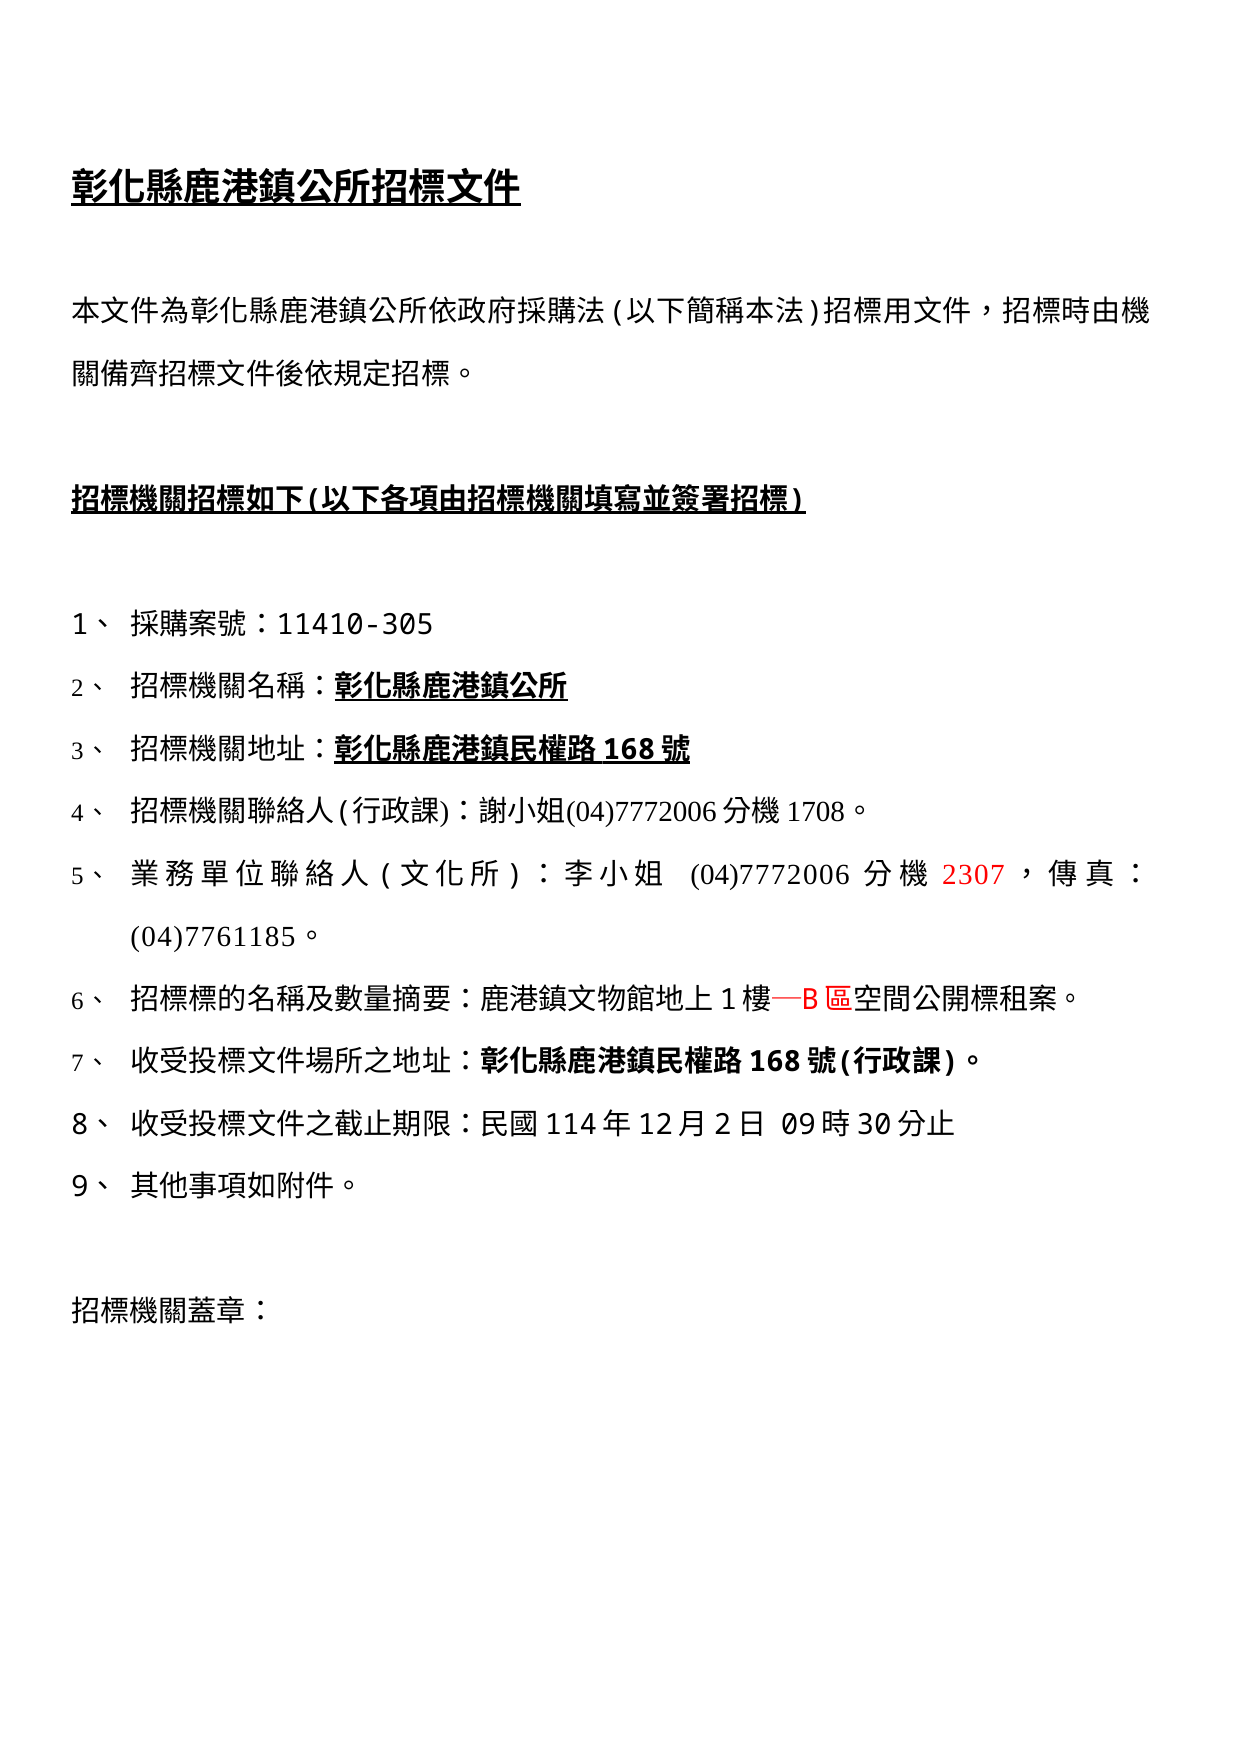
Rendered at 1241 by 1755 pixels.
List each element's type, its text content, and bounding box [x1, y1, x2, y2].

text 招標機關招標如下(以下各項由招標機關填寫並簽署招標) [71, 455, 1152, 517]
list 業務單位聯絡人(文化所)：李小姐 (04)7772006分機2307，傳真：(04)7761185。 [71, 830, 1152, 955]
text 本文件為彰化縣鹿港鎮公所依政府採購法(以下簡稱本法)招標用文件，招標時由機關備齊招標文件後依規定招標。 [71, 267, 1152, 392]
list 招標機關地址：彰化縣鹿港鎮民權路168號 [71, 705, 1152, 767]
list 其他事項如附件。 [71, 1142, 1152, 1205]
list 收受投標文件之截止期限：民國114年12月2日 09時30分止 [71, 1080, 1152, 1142]
list 招標標的名稱及數量摘要：鹿港鎮文物館地上1樓─B區空間公開標租案。 [71, 955, 1152, 1017]
list 招標機關聯絡人(行政課)：謝小姐(04)7772006分機1708。 [71, 767, 1152, 830]
text 招標機關蓋章： [71, 1267, 1152, 1330]
text 彰化縣鹿港鎮公所招標文件 [71, 142, 1152, 205]
list 招標機關名稱：彰化縣鹿港鎮公所 [71, 642, 1152, 705]
list 收受投標文件場所之地址：彰化縣鹿港鎮民權路168號(行政課)。 [71, 1017, 1152, 1080]
list 採購案號：11410-305 [71, 580, 1152, 642]
